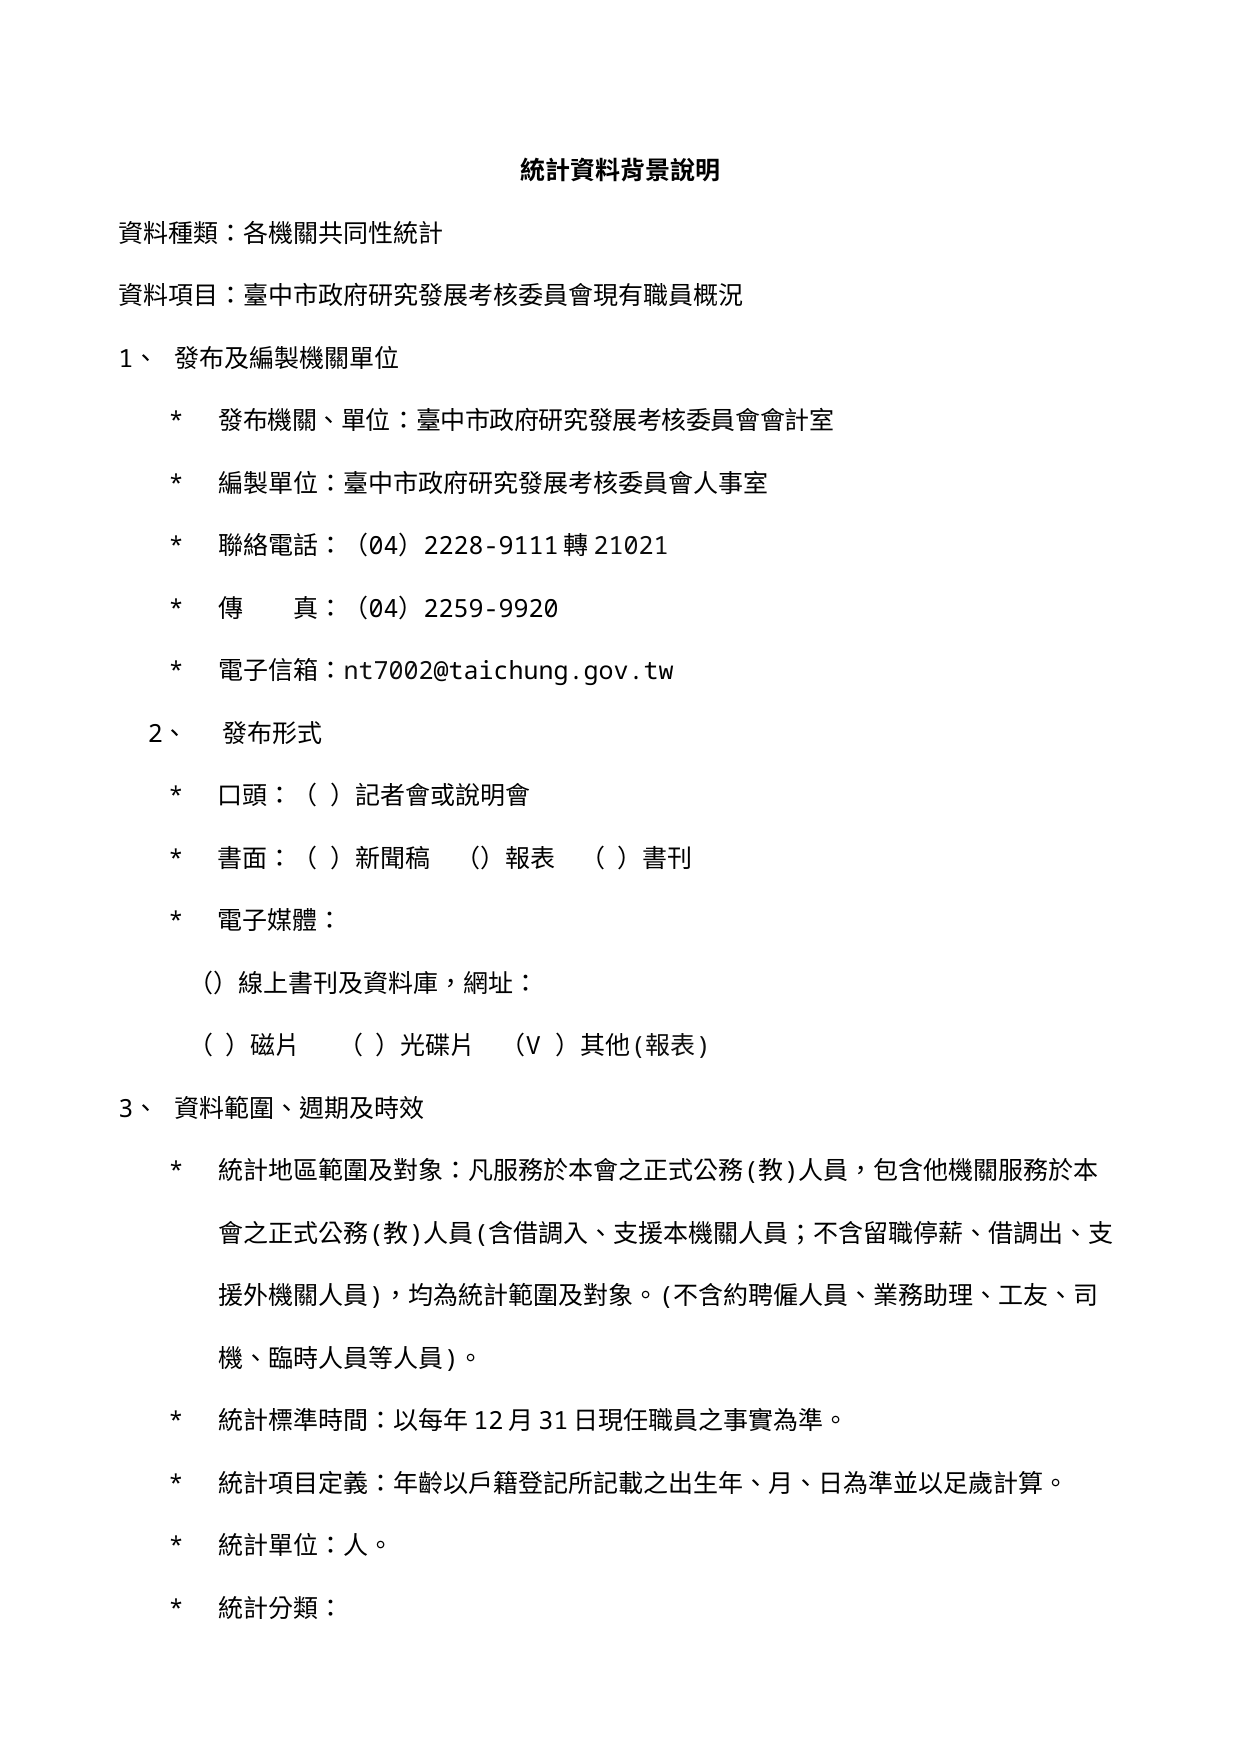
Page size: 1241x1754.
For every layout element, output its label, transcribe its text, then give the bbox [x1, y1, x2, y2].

text （）線上書刊及資料庫，網址： [188, 939, 1156, 1002]
text 統計資料背景說明 [118, 127, 1122, 189]
list 書面：（ ）新聞稿 （）報表 （ ）書刊 [168, 814, 1122, 877]
list 電子信箱：nt7002@taichung.gov.tw [168, 627, 1122, 689]
list 統計標準時間：以每年12月31日現任職員之事實為準。 [168, 1377, 1122, 1439]
list 發布機關、單位：臺中市政府研究發展考核委員會會計室 [168, 377, 1122, 439]
list 聯絡電話：（04）2228-9111轉21021 [168, 502, 1122, 564]
list 傳 真：（04）2259-9920 [168, 564, 1122, 627]
list 統計地區範圍及對象：凡服務於本會之正式公務(教)人員，包含他機關服務於本會之正式公務(教)人員(含借調入、支援本機關人員；不含留職停薪、借調出、支援外機關人員)，均為統計範圍及對象。(不含約聘僱人員、業務助理、工友、司機、臨時人員等人員)。 [168, 1127, 1122, 1377]
list 統計單位：人。 [168, 1502, 1122, 1564]
list 口頭：（ ）記者會或說明會 [168, 752, 1122, 814]
list 電子媒體： [168, 877, 1122, 939]
list 統計項目定義：年齡以戶籍登記所記載之出生年、月、日為準並以足歲計算。 [168, 1439, 1122, 1502]
list 統計分類： [168, 1564, 1122, 1627]
text 資料項目：臺中市政府研究發展考核委員會現有職員概況 [118, 252, 1122, 314]
list 資料範圍、週期及時效 [118, 1064, 1122, 1127]
text （ ）磁片 （ ）光碟片 （V ）其他(報表) [188, 1002, 1156, 1064]
list 編製單位：臺中市政府研究發展考核委員會人事室 [168, 439, 1122, 502]
text 資料種類：各機關共同性統計 [118, 189, 1122, 252]
list 發布形式 [148, 689, 1122, 752]
list 發布及編製機關單位 [118, 314, 1122, 377]
